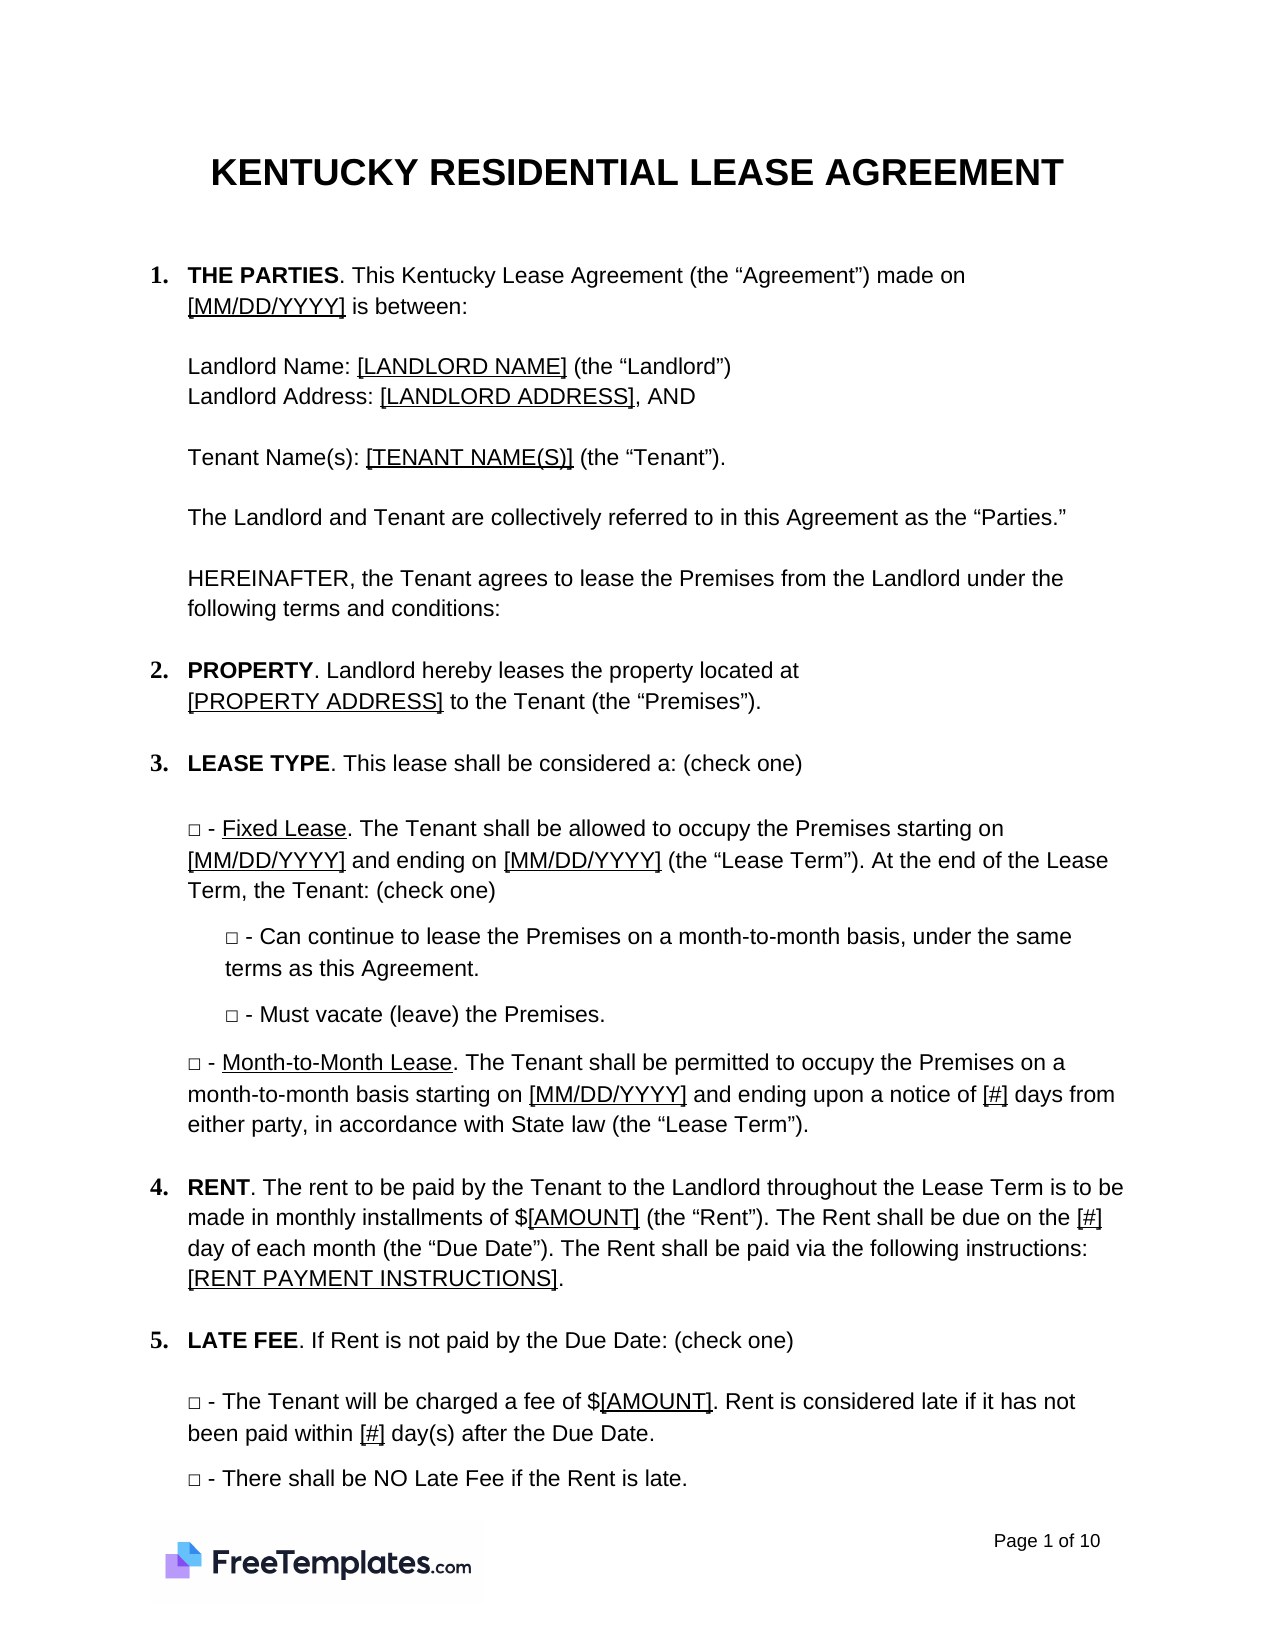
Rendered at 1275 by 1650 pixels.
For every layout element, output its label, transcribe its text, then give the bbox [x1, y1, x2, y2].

list HEREINAFTER, the Tenant agrees to lease the Premises from the Landlord under the following terms and conditions: [187, 564, 1125, 621]
list [PROPERTY ADDRESS] to the Tenant (the “Premises”). [187, 688, 1125, 714]
text ☐ - Fixed Lease. The Tenant shall be allowed to occupy the Premises starting on [MM/DD/YYYY] and ending on [MM/DD/YYYY] (the “Lease Term”). At the end of the Lease Term, the Tenant: (check one) [187, 812, 1125, 903]
list ☐ - The Tenant will be charged a fee of $[AMOUNT]. Rent is considered late if it has not been paid within [#] day(s) after the Due Date. [187, 1384, 1125, 1446]
list PROPERTY. Landlord hereby leases the property located at [150, 655, 1125, 684]
list ☐ - There shall be NO Late Fee if the Rent is late. [187, 1462, 1125, 1494]
list LEASE TYPE. This lease shall be considered a: (check one) [150, 748, 1125, 777]
list Landlord Address: [LANDLORD ADDRESS], AND [187, 383, 1125, 409]
subtitle KENTUCKY RESIDENTIAL LEASE AGREEMENT [150, 150, 1125, 193]
subtitle The Landlord and Tenant are collectively referred to in this Agreement as the “Parties.” [187, 504, 1125, 530]
list LATE FEE. If Rent is not paid by the Due Date: (check one) [150, 1325, 1125, 1354]
list Landlord Name: [LANDLORD NAME] (the “Landlord”) [187, 353, 1125, 379]
list ☐ - Month-to-Month Lease. The Tenant shall be permitted to occupy the Premises on a month-to-month basis starting on [MM/DD/YYYY] and ending upon a notice of [#] days from either party, in accordance with State law (the “Lease Term”). [187, 1046, 1125, 1138]
text ☐ - Can continue to lease the Premises on a month-to-month basis, under the same terms as this Agreement. [225, 920, 1125, 981]
text ☐ - Must vacate (leave) the Premises. [225, 998, 1125, 1029]
list THE PARTIES. This Kentucky Lease Agreement (the “Agreement”) made on [MM/DD/YYYY] is between: [150, 260, 1125, 319]
list RENT. The rent to be paid by the Tenant to the Landlord throughout the Lease Term is to be made in monthly installments of $[AMOUNT] (the “Rent”). The Rent shall be due on the [#] day of each month (the “Due Date”). The Rent shall be paid via the following instructions: [RENT PAYMENT INSTRUCTIONS]. [150, 1172, 1125, 1291]
subtitle Tenant Name(s): [TENANT NAME(S)] (the “Tenant”). [187, 444, 1125, 470]
